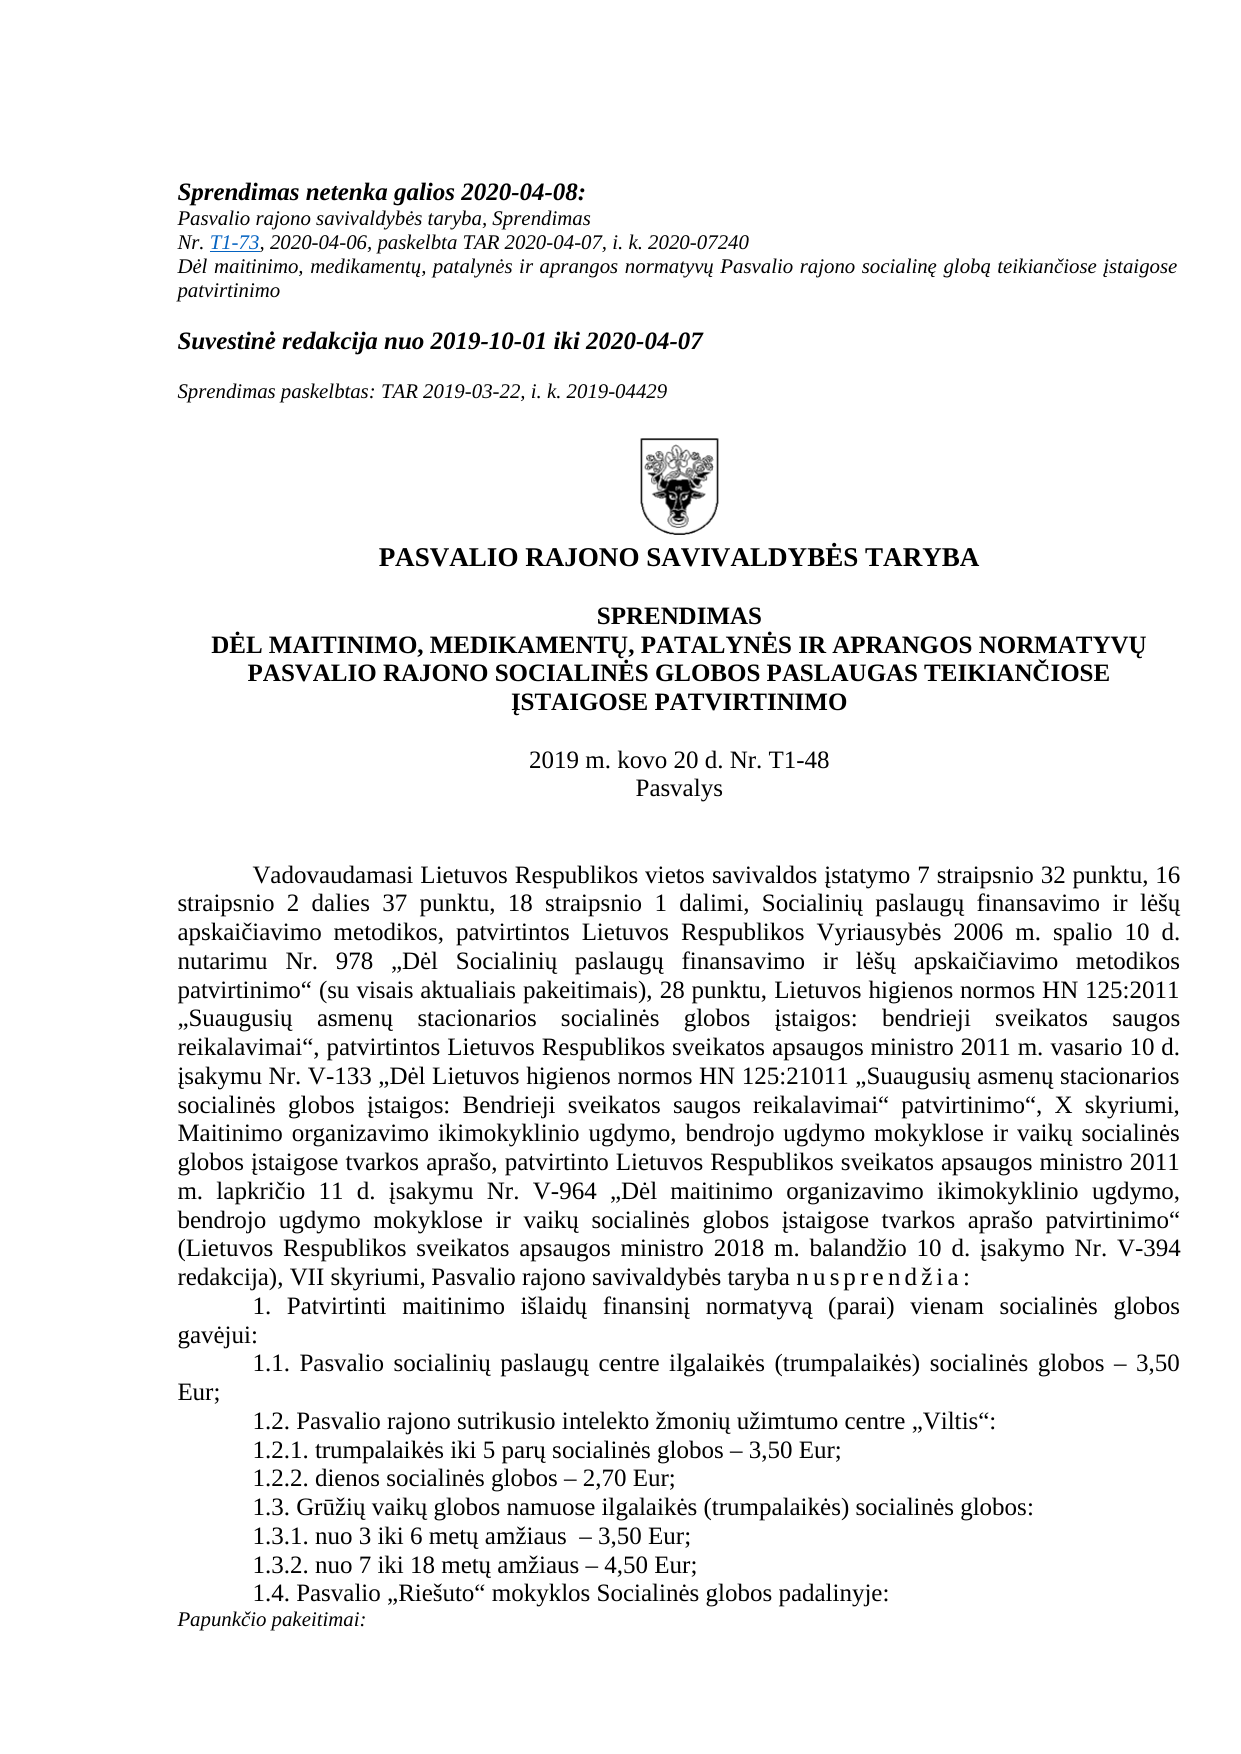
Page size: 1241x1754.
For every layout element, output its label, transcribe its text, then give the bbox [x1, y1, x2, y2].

text Sprendimas netenka galios 2020-04-08: [177, 177, 1181, 206]
text 1.1. Pasvalio socialinių paslaugų centre ilgalaikės (trumpalaikės) socialinės globos – 3,50 Eur; [177, 1348, 1181, 1406]
text 1.3.1. nuo 3 iki 6 metų amžiaus – 3,50 Eur; [177, 1521, 1181, 1550]
text Sprendimas [177, 601, 1181, 630]
text 2019 m. kovo 20 d. Nr. T1-48 [177, 745, 1181, 773]
text Pasvalio rajono savivaldybės taryba, Sprendimas [177, 206, 1181, 230]
text Dėl maitinimo, medikamentų, patalynės ir aprangos normatyvų Pasvalio rajono socialinę globą teikiančiose įstaigose patvirtinimo [177, 254, 1181, 302]
text Pasvalys [177, 773, 1181, 802]
text Pasvalio rajono savivaldybės taryba [177, 541, 1181, 572]
text Sprendimas paskelbtas: TAR 2019-03-22, i. k. 2019-04429 [177, 379, 1181, 403]
text 1.2.2. dienos socialinės globos – 2,70 Eur; [177, 1463, 1181, 1492]
text 1.2. Pasvalio rajono sutrikusio intelekto žmonių užimtumo centre „Viltis“: [177, 1406, 1181, 1435]
text Vadovaudamasi Lietuvos Respublikos vietos savivaldos įstatymo 7 straipsnio 32 punktu, 16 straipsnio 2 dalies 37 punktu, 18 straipsnio 1 dalimi, Socialinių paslaugų finansavimo ir lėšų apskaičiavimo metodikos, patvirtintos Lietuvos Respublikos Vyriausybės 2006 m. spalio 10 d. nutarimu Nr. 978 „Dėl Socialinių paslaugų finansavimo ir lėšų apskaičiavimo metodikos patvirtinimo“ (su visais aktualiais pakeitimais), 28 punktu, Lietuvos higienos normos HN 125:2011 „Suaugusių asmenų stacionarios socialinės globos įstaigos: bendrieji sveikatos saugos reikalavimai“, patvirtintos Lietuvos Respublikos sveikatos apsaugos ministro 2011 m. vasario 10 d. įsakymu Nr. V-133 „Dėl Lietuvos higienos normos HN 125:21011 „Suaugusių asmenų stacionarios socialinės globos įstaigos: Bendrieji sveikatos saugos reikalavimai“ patvirtinimo“, X skyriumi, Maitinimo organizavimo ikimokyklinio ugdymo, bendrojo ugdymo mokyklose ir vaikų socialinės globos įstaigose tvarkos aprašo, patvirtinto Lietuvos Respublikos sveikatos apsaugos ministro 2011 m. lapkričio 11 d. įsakymu Nr. V-964 „Dėl maitinimo organizavimo ikimokyklinio ugdymo, bendrojo ugdymo mokyklose ir vaikų socialinės globos įstaigose tvarkos aprašo patvirtinimo“ (Lietuvos Respublikos sveikatos apsaugos ministro 2018 m. balandžio 10 d. įsakymo Nr. V-394 redakcija), VII skyriumi, Pasvalio rajono savivaldybės taryba nusprendžia: [177, 860, 1181, 1291]
text Papunkčio pakeitimai: [177, 1607, 1181, 1631]
text 1.4. Pasvalio „Riešuto“ mokyklos Socialinės globos padalinyje: [177, 1578, 1181, 1607]
text Suvestinė redakcija nuo 2019-10-01 iki 2020-04-07 [177, 326, 1181, 355]
text Nr. T1-73, 2020-04-06, paskelbta TAR 2020-04-07, i. k. 2020-07240 [177, 230, 1181, 254]
text Dėl maitinimo, medikamentų, patalynės ir aprangos normatyvų pasvalio raJono socialinės globos paslaugas teikiančiose įstaigose patvirtinimo [177, 630, 1181, 716]
text 1. Patvirtinti maitinimo išlaidų finansinį normatyvą (parai) vienam socialinės globos gavėjui: [177, 1291, 1181, 1348]
text 1.2.1. trumpalaikės iki 5 parų socialinės globos – 3,50 Eur; [177, 1435, 1181, 1463]
text 1.3.2. nuo 7 iki 18 metų amžiaus – 4,50 Eur; [177, 1550, 1181, 1578]
text 1.3. Grūžių vaikų globos namuose ilgalaikės (trumpalaikės) socialinės globos: [177, 1492, 1181, 1521]
